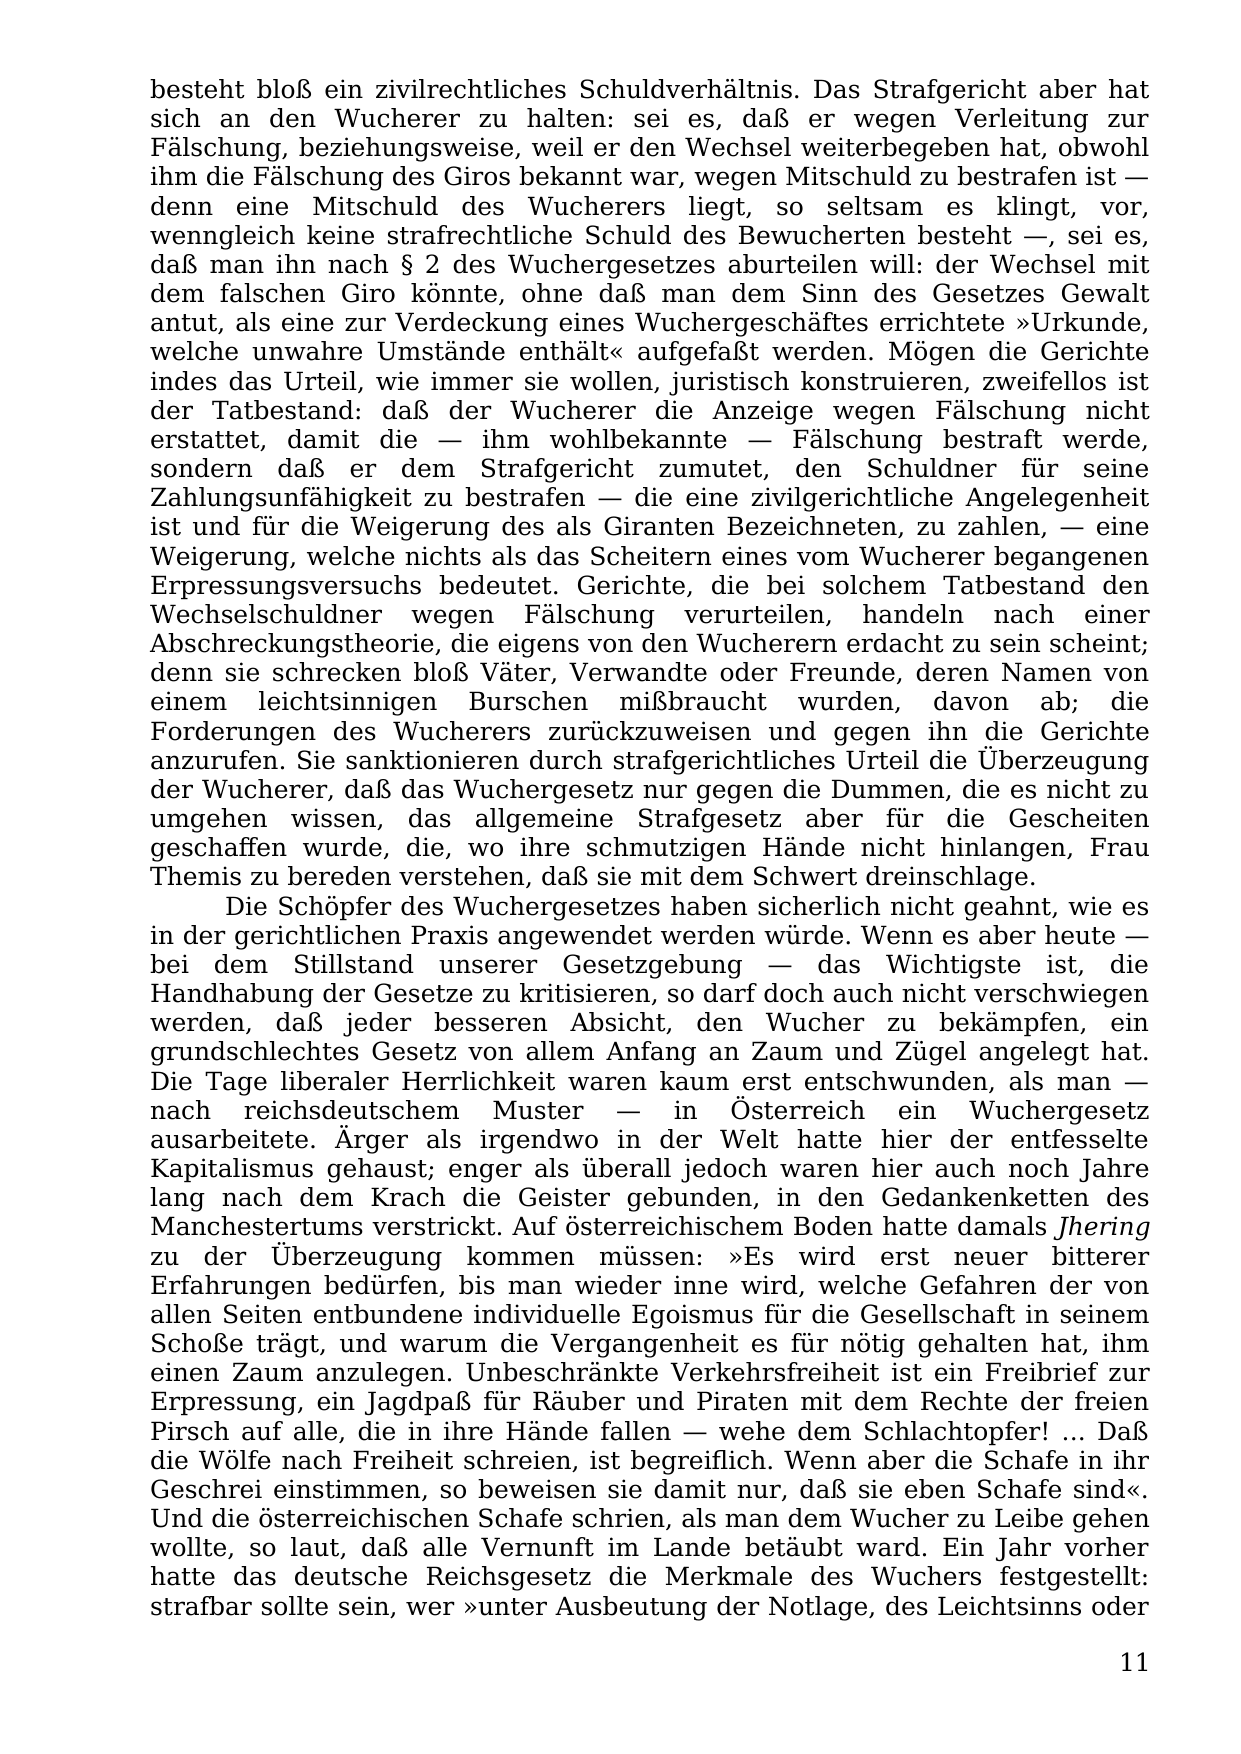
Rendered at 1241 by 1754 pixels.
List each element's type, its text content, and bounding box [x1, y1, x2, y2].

text besteht bloß ein zivilrechtliches Schuldverhältnis. Das Strafgericht aber hat sich an den Wucherer zu halten: sei es, daß er wegen Verleitung zur Fälschung, beziehungsweise, weil er den Wechsel weiterbegeben hat, obwohl ihm die Fälschung des Giros bekannt war, wegen Mitschuld zu bestrafen ist — denn eine Mitschuld des Wucherers liegt, so seltsam es klingt, vor, wenngleich keine strafrechtliche Schuld des Bewucherten besteht —, sei es, daß man ihn nach § 2 des Wuchergesetzes aburteilen will: der Wechsel mit dem falschen Giro könnte, ohne daß man dem Sinn des Gesetzes Gewalt antut, als eine zur Verdeckung eines Wuchergeschäftes errichtete »Urkunde, welche unwahre Umstände enthält« aufgefaßt werden. Mögen die Gerichte indes das Urteil, wie immer sie wollen, juristisch konstruieren, zweifellos ist der Tatbestand: daß der Wucherer die Anzeige wegen Fälschung nicht erstattet, damit die — ihm wohlbekannte — Fälschung bestraft werde, sondern daß er dem Strafgericht zumutet, den Schuldner für seine Zahlungsunfähigkeit zu bestrafen — die eine zivilgerichtliche Angelegenheit ist und für die Weigerung des als Giranten Bezeichneten, zu zahlen, — eine Weigerung, welche nichts als das Scheitern eines vom Wucherer begangenen Erpressungsversuchs bedeutet. Gerichte, die bei solchem Tatbestand den Wechselschuldner wegen Fälschung verurteilen, handeln nach einer Abschreckungstheorie, die eigens von den Wucherern erdacht zu sein scheint; denn sie schrecken bloß Väter, Verwandte oder Freunde, deren Namen von einem leichtsinnigen Burschen mißbraucht wurden, davon ab; die Forderungen des Wucherers zurückzuweisen und gegen ihn die Gerichte anzurufen. Sie sanktionieren durch strafgerichtliches Urteil die Überzeugung der Wucherer, daß das Wuchergesetz nur gegen die Dummen, die es nicht zu umgehen wissen, das allgemeine Strafgesetz aber für die Gescheiten geschaffen wurde, die, wo ihre schmutzigen Hände nicht hinlangen, Frau Themis zu bereden verstehen, daß sie mit dem Schwert dreinschlage. [150, 75, 1151, 892]
text Die Schöpfer des Wuchergesetzes haben sicherlich nicht geahnt, wie es in der gerichtlichen Praxis angewendet werden würde. Wenn es aber heute — bei dem Stillstand unserer Gesetzgebung — das Wichtigste ist, die Handhabung der Gesetze zu kritisieren, so darf doch auch nicht verschwiegen werden, daß jeder besseren Absicht, den Wucher zu bekämpfen, ein grundschlechtes Gesetz von allem Anfang an Zaum und Zügel angelegt hat. Die Tage liberaler Herrlichkeit waren kaum erst entschwunden, als man — nach reichsdeutschem Muster — in Österreich ein Wuchergesetz ausarbeitete. Ärger als irgendwo in der Welt hatte hier der entfesselte Kapitalismus gehaust; enger als überall jedoch waren hier auch noch Jahre lang nach dem Krach die Geister gebunden, in den Gedankenketten des Manchestertums verstrickt. Auf österreichischem Boden hatte damals Jhering zu der Überzeugung kommen müssen: »Es wird erst neuer bitterer Erfahrungen bedürfen, bis man wieder inne wird, welche Gefahren der von allen Seiten entbundene individuelle Egoismus für die Gesellschaft in seinem Schoße trägt, und warum die Vergangenheit es für nötig gehalten hat, ihm einen Zaum anzulegen. Unbeschränkte Verkehrsfreiheit ist ein Freibrief zur Erpressung, ein Jagdpaß für Räuber und Piraten mit dem Rechte der freien Pirsch auf alle, die in ihre Hände fallen — wehe dem Schlachtopfer! ... Daß die Wölfe nach Freiheit schreien, ist begreiflich. Wenn aber die Schafe in ihr Geschrei einstimmen, so beweisen sie damit nur, daß sie eben Schafe sind«. Und die österreichischen Schafe schrien, als man dem Wucher zu Leibe gehen wollte, so laut, daß alle Vernunft im Lande betäubt ward. Ein Jahr vorher hatte das deutsche Reichsgesetz die Merkmale des Wuchers festgestellt: strafbar sollte sein, wer »unter Ausbeutung der Notlage, des Leichtsinns oder [150, 892, 1151, 1621]
